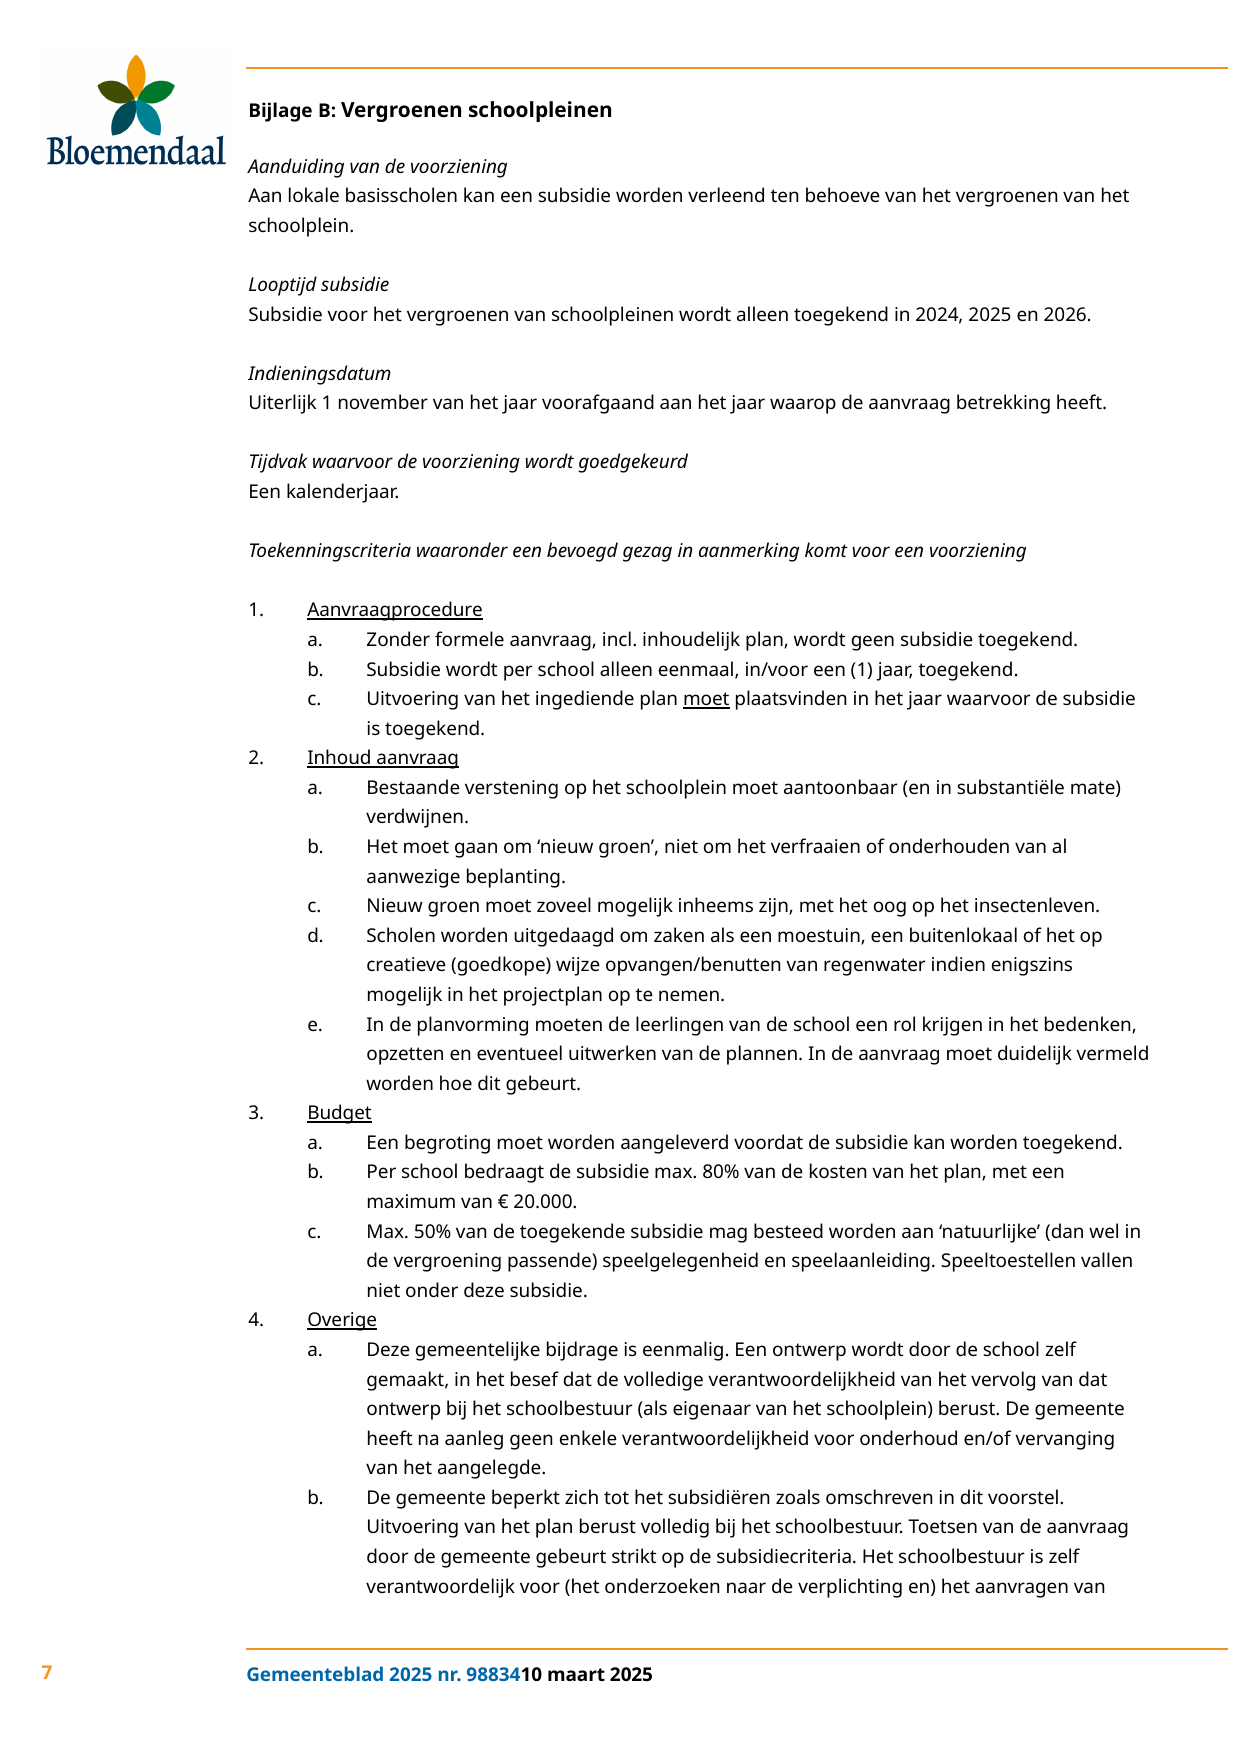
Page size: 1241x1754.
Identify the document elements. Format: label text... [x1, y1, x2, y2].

text Toekenningscriteria waaronder een bevoegd gezag in aanmerking komt voor een voorziening [248, 537, 1152, 563]
text Een kalenderjaar. [248, 478, 1152, 504]
text Looptijd subsidie [248, 271, 1152, 297]
list Het moet gaan om ‘nieuw groen’, niet om het verfraaien of onderhouden van al aanwezige beplanting. [307, 833, 1152, 889]
list Budget [248, 1099, 1152, 1125]
list Nieuw groen moet zoveel mogelijk inheems zijn, met het oog op het insectenleven. [307, 892, 1152, 918]
text Uiterlijk 1 november van het jaar voorafgaand aan het jaar waarop de aanvraag betrekking heeft. [248, 389, 1152, 415]
text Indieningsdatum [248, 360, 1152, 386]
list Per school bedraagt de subsidie max. 80% van de kosten van het plan, met een maximum van € 20.000. [307, 1159, 1152, 1214]
text Aan lokale basisscholen kan een subsidie worden verleend ten behoeve van het vergroenen van het schoolplein. [248, 182, 1152, 238]
list Uitvoering van het ingediende plan moet plaatsvinden in het jaar waarvoor de subsidie is toegekend. [307, 685, 1152, 741]
list Subsidie wordt per school alleen eenmaal, in/voor een (1) jaar, toegekend. [307, 656, 1152, 682]
list Bestaande verstening op het schoolplein moet aantoonbaar (en in substantiële mate) verdwijnen. [307, 774, 1152, 829]
list Deze gemeentelijke bijdrage is eenmalig. Een ontwerp wordt door de school zelf gemaakt, in het besef dat de volledige verantwoordelijkheid van het vervolg van dat ontwerp bij het schoolbestuur (als eigenaar van het schoolplein) berust. De gemeente heeft na aanleg geen enkele verantwoordelijkheid voor onderhoud en/of vervanging van het aangelegde. [307, 1336, 1152, 1480]
list In de planvorming moeten de leerlingen van de school een rol krijgen in het bedenken, opzetten en eventueel uitwerken van de plannen. In de aanvraag moet duidelijk vermeld worden hoe dit gebeurt. [307, 1011, 1152, 1096]
list Aanvraagprocedure [248, 597, 1152, 622]
picture [41, 47, 231, 172]
list Overige [248, 1307, 1152, 1332]
list De gemeente beperkt zich tot het subsidiëren zoals omschreven in dit voorstel. Uitvoering van het plan berust volledig bij het schoolbestuur. Toetsen van de aanvraag door de gemeente gebeurt strikt op de subsidiecriteria. Het schoolbestuur is zelf verantwoordelijk voor (het onderzoeken naar de verplichting en) het aanvragen van [307, 1484, 1152, 1599]
list Inhoud aanvraag [248, 744, 1152, 770]
list Zonder formele aanvraag, incl. inhoudelijk plan, wordt geen subsidie toegekend. [307, 626, 1152, 652]
text Aanduiding van de voorziening [248, 153, 1152, 179]
text Tijdvak waarvoor de voorziening wordt goedgekeurd [248, 449, 1152, 474]
text Bijlage B: Vergroenen schoolpleinen [248, 95, 1152, 123]
list Scholen worden uitgedaagd om zaken als een moestuin, een buitenlokaal of het op creatieve (goedkope) wijze opvangen/benutten van regenwater indien enigszins mogelijk in het projectplan op te nemen. [307, 922, 1152, 1007]
list Max. 50% van de toegekende subsidie mag besteed worden aan ‘natuurlijke’ (dan wel in de vergroening passende) speelgelegenheid en speelaanleiding. Speeltoestellen vallen niet onder deze subsidie. [307, 1218, 1152, 1303]
text Subsidie voor het vergroenen van schoolpleinen wordt alleen toegekend in 2024, 2025 en 2026. [248, 301, 1152, 327]
list Een begroting moet worden aangeleverd voordat de subsidie kan worden toegekend. [307, 1129, 1152, 1155]
